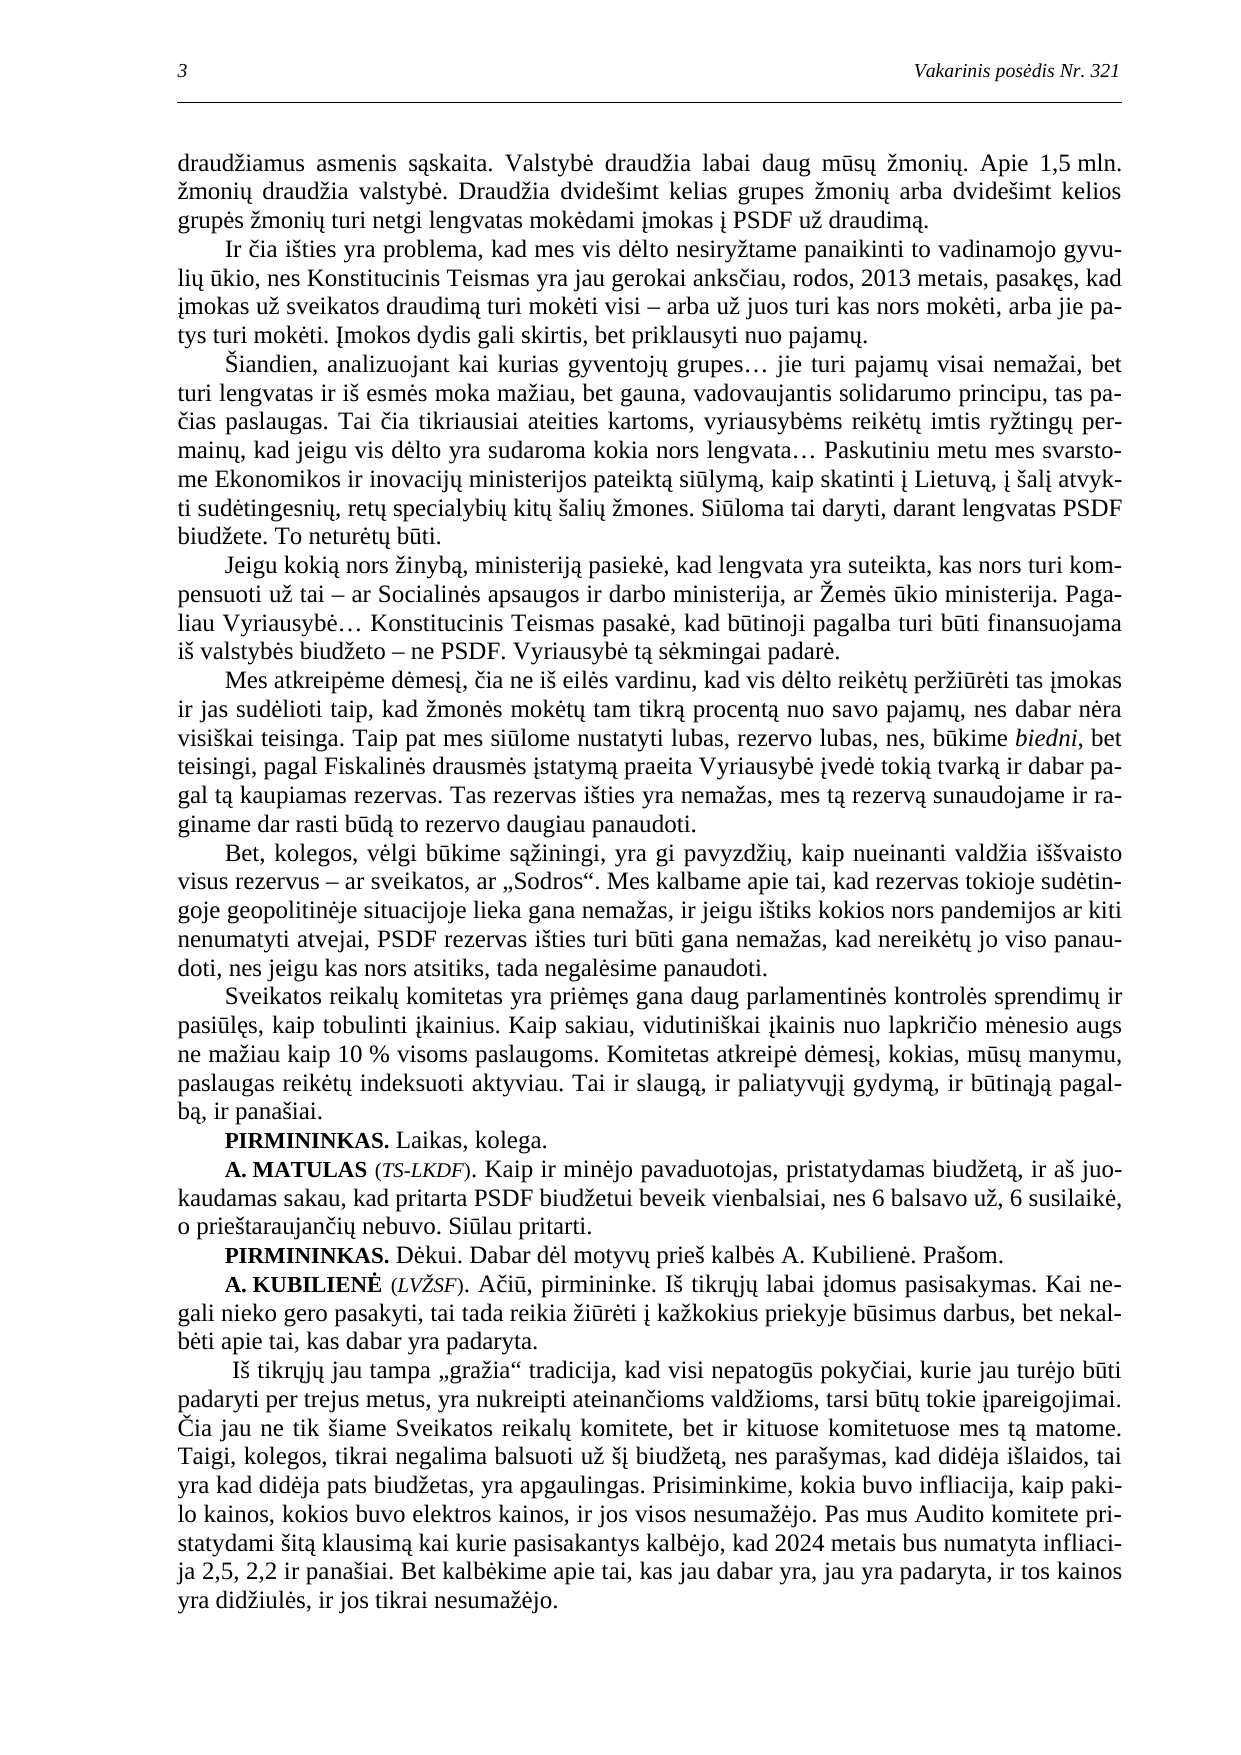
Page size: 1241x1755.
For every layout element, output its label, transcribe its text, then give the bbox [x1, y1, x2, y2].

text PIRMININKAS. Dė­kui. Da­bar dėl mo­ty­vų prieš kal­bės A. Ku­bi­lie­nė. Pra­šom. [177, 1240, 1122, 1269]
text Ir čia iš­ties yra pro­ble­ma, kad mes vis dėl­to ne­si­ryž­ta­me pa­nai­kin­ti to va­di­na­mojo gy­vu­lių ūkio, nes Kon­sti­tu­ci­nis Teis­mas yra jau ge­ro­kai anks­čiau, ro­dos, 2013 me­tais, pa­sa­kęs, kad įmo­kas už svei­ka­tos drau­di­mą tu­ri mo­kė­ti vi­si – ar­ba už juos tu­ri kas nors mo­kė­ti, ar­ba jie pa­tys tu­ri mo­kė­ti. Įmo­kos dy­dis ga­li skir­tis, bet pri­klau­sy­ti nuo pa­ja­mų. [177, 234, 1122, 349]
text Iš tik­rų­jų jau tam­pa „gra­žia“ tra­di­ci­ja, kad vi­si ne­pa­to­gūs po­ky­čiai, ku­rie jau tu­rė­jo bū­ti pa­da­ry­ti per tre­jus me­tus, yra nu­kreip­ti at­ei­nan­čioms val­džioms, tar­si bū­tų to­kie įpa­rei­go­ji­mai. Čia jau ne tik šia­me Svei­ka­tos rei­ka­lų ko­mi­te­te, bet ir ki­tuo­se ko­mi­te­tuo­se mes tą ma­to­me. Tai­gi, ko­le­gos, tik­rai ne­ga­li­ma bal­suo­ti už šį biu­dže­tą, nes pa­ra­šy­mas, kad di­dė­ja iš­lai­dos, tai yra kad di­dė­ja pats biu­dže­tas, yra ap­gau­lin­gas. Pri­si­min­ki­me, ko­kia bu­vo in­flia­ci­ja, kaip pa­ki­lo kai­nos, ko­kios bu­vo elek­tros kai­nos, ir jos vi­sos ne­su­ma­žė­jo. Pas mus Au­di­to ko­mi­te­te pri­sta­ty­da­mi ši­tą klau­si­mą kai ku­rie pa­si­sa­kan­tys kal­bė­jo, kad 2024 me­tais bus nu­ma­ty­ta in­flia­ci­ja 2,5, 2,2 ir pa­na­šiai. Bet kal­bė­ki­me apie tai, kas jau da­bar yra, jau yra pa­da­ry­ta, ir tos kai­nos yra di­džiu­lės, ir jos tik­rai ne­su­ma­žė­jo. [177, 1355, 1122, 1614]
text A. KUBILIENĖ (LVŽSF). Ačiū, pir­mi­nin­ke. Iš tik­rų­jų la­bai įdo­mus pa­si­sa­ky­mas. Kai ne­ga­li nie­ko ge­ro pa­sa­ky­ti, tai ta­da rei­kia žiū­rė­ti į kaž­ko­kius prie­ky­je bū­si­mus dar­bus, bet ne­kal­bė­ti apie tai, kas da­bar yra pa­da­ry­ta. [177, 1269, 1122, 1355]
text PIRMININKAS. Lai­kas, ko­le­ga. [177, 1125, 1122, 1154]
text Bet, ko­le­gos, vėl­gi bū­ki­me są­ži­nin­gi, yra gi pa­vyz­džių, kaip nu­ei­nan­ti val­džia iš­švais­to vi­sus re­zer­vus – ar svei­ka­tos, ar „Sod­ros“. Mes kal­ba­me apie tai, kad re­zer­vas to­kio­je su­dė­tin­go­je ge­o­po­li­ti­nė­je si­tu­a­ci­jo­je lie­ka ga­na ne­ma­žas, ir jei­gu iš­tiks ko­kios nors pan­de­mi­jos ar ki­ti ne­nu­ma­ty­ti at­ve­jai, PSDF re­zer­vas iš­ties tu­ri bū­ti ga­na ne­ma­žas, kad ne­rei­kė­tų jo vi­so pa­nau­do­ti, nes jei­gu kas nors at­si­tiks, ta­da ne­ga­lė­si­me pa­nau­do­ti. [177, 838, 1122, 981]
text A. MATULAS (TS-LKDF). Kaip ir mi­nė­jo pa­va­duo­to­jas, pri­sta­ty­da­mas biu­dže­tą, ir aš juo­kau­da­mas sa­kau, kad pri­tar­ta PSDF biu­dže­tui be­veik vien­bal­siai, nes 6 bal­sa­vo už, 6 su­si­lai­kė, o prieš­ta­rau­jan­čių ne­bu­vo. Siū­lau pri­tar­ti. [177, 1154, 1122, 1240]
text drau­džia­mus as­me­nis są­skai­ta. Vals­ty­bė drau­džia la­bai daug mū­sų žmo­nių. Apie 1,5 mln. žmo­nių drau­džia vals­ty­bė. Drau­džia dvi­de­šimt ke­lias gru­pes žmo­nių ar­ba dvi­de­šimt ke­lios gru­pės žmo­nių tu­ri net­gi leng­va­tas mo­kė­da­mi įmo­kas į PSDF už drau­di­mą. [177, 148, 1122, 234]
text Šian­dien, ana­li­zuo­jant kai ku­rias gy­ven­to­jų gru­pes… jie tu­ri pa­ja­mų vi­sai ne­ma­žai, bet tu­ri leng­va­tas ir iš es­mės mo­ka ma­žiau, bet gau­na, va­do­vau­jan­tis so­li­da­ru­mo prin­ci­pu, tas pa­čias pa­slau­gas. Tai čia tik­riau­siai at­ei­ties kar­toms, vy­riau­sy­bėms rei­kė­tų im­tis ryž­tin­gų per­mai­nų, kad jei­gu vis dėl­to yra su­da­ro­ma ko­kia nors leng­va­ta… Pas­ku­ti­niu me­tu mes svars­to­me Eko­no­mi­kos ir ino­va­ci­jų mi­nis­te­ri­jos pa­teik­tą siū­ly­mą, kaip ska­tin­ti į Lie­tu­vą, į ša­lį at­vyk­ti su­dė­tin­ges­nių, re­tų spe­cia­ly­bių ki­tų ša­lių žmo­nes. Siū­lo­ma tai da­ry­ti, da­rant leng­va­tas PSDF biu­dže­te. To ne­tu­rė­tų bū­ti. [177, 349, 1122, 550]
text Mes at­krei­pė­me dė­me­sį, čia ne iš ei­lės var­di­nu, kad vis dėl­to rei­kė­tų per­žiū­rė­ti tas įmo­kas ir jas su­dė­lio­ti taip, kad žmo­nės mo­kė­tų tam tik­rą pro­cen­tą nuo sa­vo pa­ja­mų, nes da­bar nė­ra vi­siš­kai tei­sin­ga. Taip pat mes siū­lo­me nu­sta­ty­ti lu­bas, re­zer­vo lu­bas, nes, bū­ki­me bied­ni, bet tei­sin­gi, pa­gal Fis­ka­li­nės draus­mės įsta­ty­mą pra­ei­ta Vy­riau­sy­bė įve­dė to­kią tvar­ką ir da­bar pa­gal tą kau­pia­mas re­zer­vas. Tas re­zer­vas iš­ties yra ne­ma­žas, mes tą re­zer­vą su­nau­do­ja­me ir ra­gi­na­me dar ras­ti bū­dą to re­zer­vo dau­giau pa­nau­do­ti. [177, 665, 1122, 838]
text Svei­ka­tos rei­ka­lų ko­mi­te­tas yra pri­ėmęs ga­na daug par­la­men­ti­nės kon­tro­lės spren­di­mų ir pa­siū­lęs, kaip to­bu­lin­ti įkai­nius. Kaip sa­kiau, vi­du­ti­niš­kai įkai­nis nuo lap­kri­čio mė­ne­sio augs ne ma­žiau kaip 10 % vi­soms pa­slau­goms. Ko­mi­te­tas at­krei­pė dė­me­sį, ko­kias, mū­sų ma­ny­mu, pa­slau­gas rei­kė­tų in­dek­suo­ti ak­ty­viau. Tai ir slau­gą, ir pa­lia­ty­vų­jį gy­dy­mą, ir bū­ti­ną­ją pa­gal­bą, ir pa­na­šiai. [177, 981, 1122, 1125]
text Jei­gu ko­kią nors ži­ny­bą, mi­nis­te­ri­ją pa­sie­kė, kad leng­va­ta yra su­teik­ta, kas nors tu­ri kom­pen­suo­ti už tai – ar So­cia­li­nės ap­sau­gos ir dar­bo mi­nis­te­ri­ja, ar Že­mės ūkio mi­nis­te­ri­ja. Pa­ga­liau Vy­riau­sy­bė… Kon­sti­tu­ci­nis Teis­mas pa­sa­kė, kad bū­ti­no­ji pa­gal­ba tu­ri bū­ti fi­nan­suo­ja­ma iš vals­ty­bės biu­dže­to – ne PSDF. Vy­riau­sy­bė tą sėk­min­gai pa­da­rė. [177, 550, 1122, 665]
